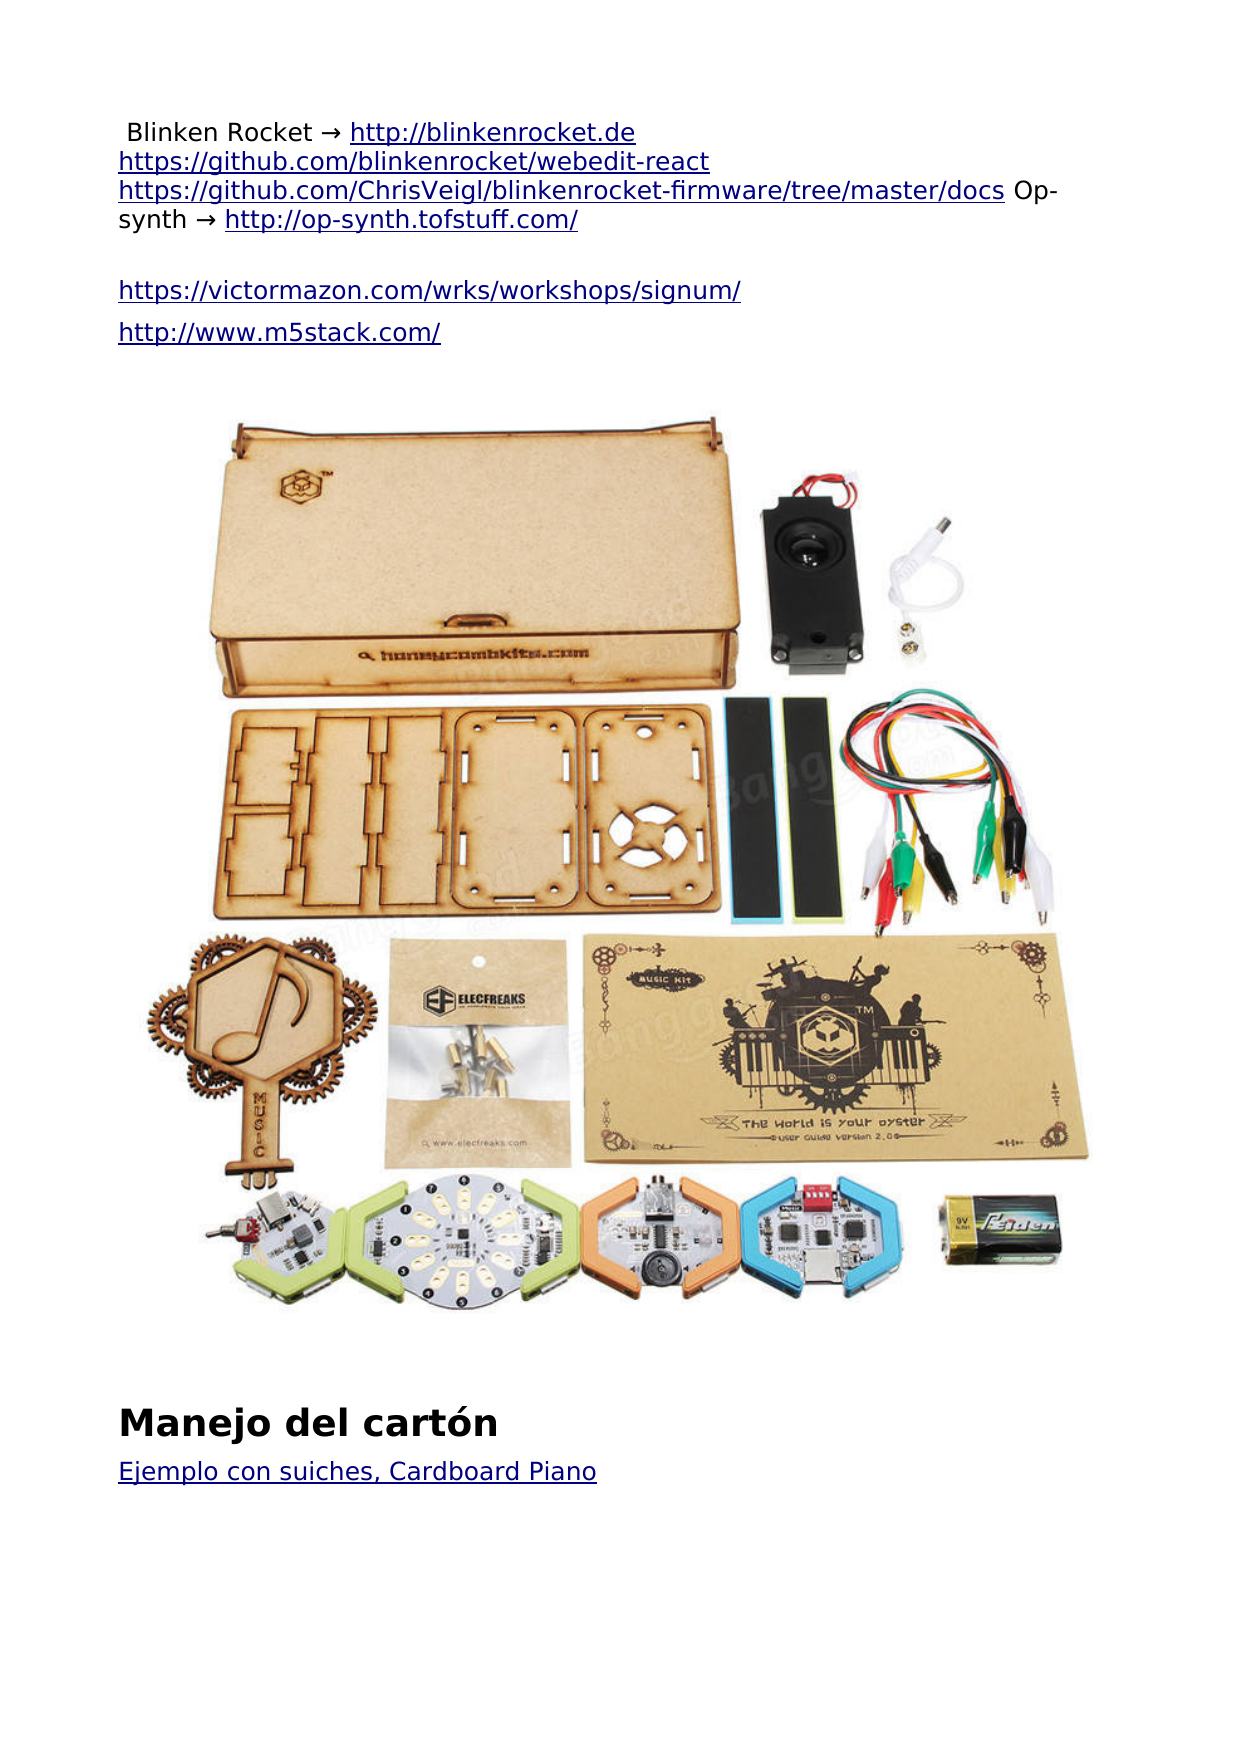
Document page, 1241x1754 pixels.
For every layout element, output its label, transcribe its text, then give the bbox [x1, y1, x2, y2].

text Blinken Rocket → http://blinkenrocket.de https://github.com/blinkenrocket/webedit-react https://github.com/ChrisVeigl/blinkenrocket-firmware/tree/master/docs Op-synth → http://op-synth.tofstuff.com/ [118, 118, 1122, 264]
text Ejemplo con suiches, Cardboard Piano [118, 1457, 1122, 1487]
text https://victormazon.com/wrks/workshops/signum/ [118, 276, 1122, 306]
picture [118, 359, 1123, 1364]
text http://www.m5stack.com/ [118, 318, 1122, 347]
subtitle Manejo del cartón [118, 1401, 1122, 1445]
